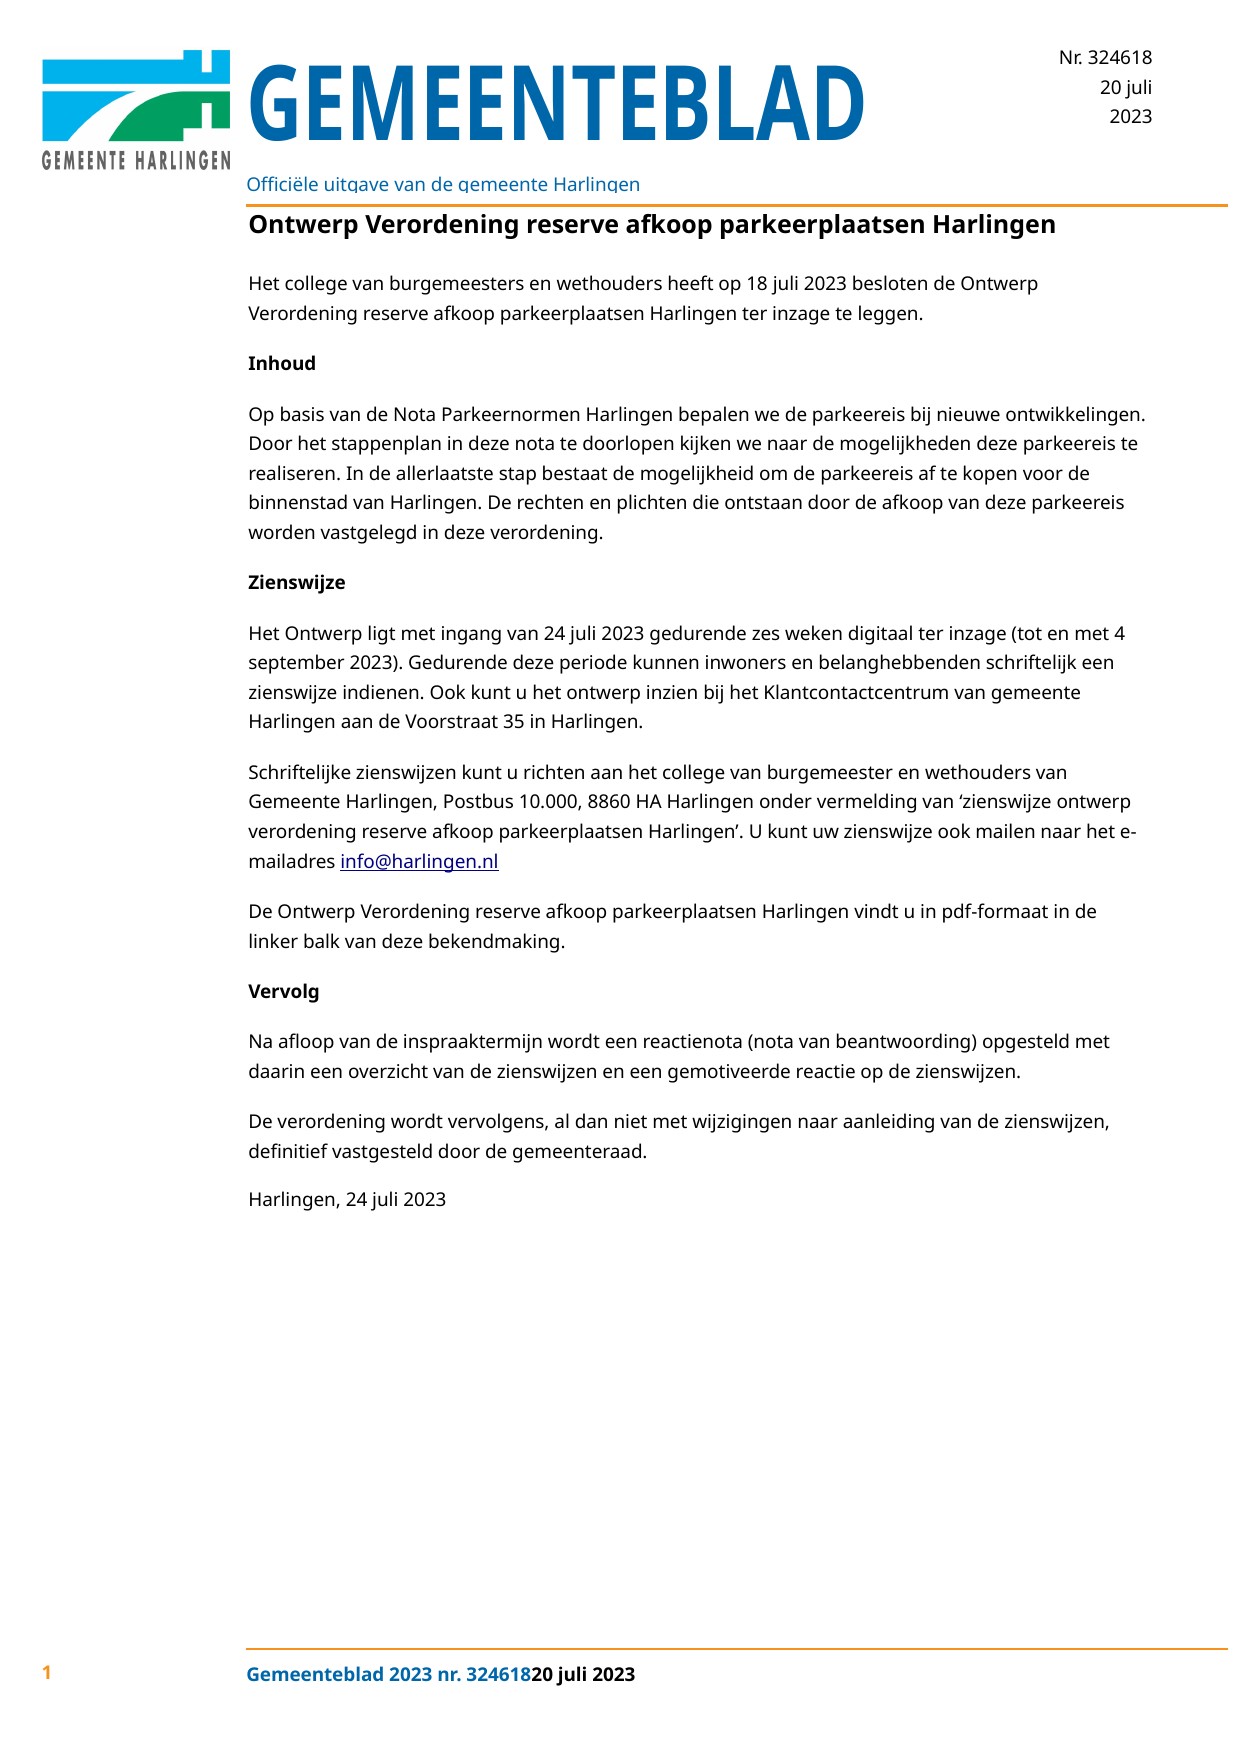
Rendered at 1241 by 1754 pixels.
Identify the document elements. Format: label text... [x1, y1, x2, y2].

text Na afloop van de inspraaktermijn wordt een reactienota (nota van beantwoording) opgesteld met daarin een overzicht van de zienswijzen en een gemotiveerde reactie op de zienswijzen. [248, 1029, 1152, 1084]
text Het college van burgemeesters en wethouders heeft op 18 juli 2023 besloten de Ontwerp Verordening reserve afkoop parkeerplaatsen Harlingen ter inzage te leggen. [248, 270, 1152, 326]
text Het Ontwerp ligt met ingang van 24 juli 2023 gedurende zes weken digitaal ter inzage (tot en met 4 september 2023). Gedurende deze periode kunnen inwoners en belanghebbenden schriftelijk een zienswijze indienen. Ook kunt u het ontwerp inzien bij het Klantcontactcentrum van gemeente Harlingen aan de Voorstraat 35 in Harlingen. [248, 620, 1152, 734]
text De Ontwerp Verordening reserve afkoop parkeerplaatsen Harlingen vindt u in pdf-formaat in de linker balk van deze bekendmaking. [248, 898, 1152, 953]
text Zienswijze [248, 569, 1152, 595]
text De verordening wordt vervolgens, al dan niet met wijzigingen naar aanleiding van de zienswijzen, definitief vastgesteld door de gemeenteraad. [248, 1109, 1152, 1164]
picture [41, 47, 231, 172]
text Op basis van de Nota Parkeernormen Harlingen bepalen we de parkeereis bij nieuwe ontwikkelingen. Door het stappenplan in deze nota te doorlopen kijken we naar de mogelijkheden deze parkeereis te realiseren. In de allerlaatste stap bestaat de mogelijkheid om de parkeereis af te kopen voor de binnenstad van Harlingen. De rechten en plichten die ontstaan door de afkoop van deze parkeereis worden vastgelegd in deze verordening. [248, 401, 1152, 545]
text Vervolg [248, 978, 1152, 1004]
text Schriftelijke zienswijzen kunt u richten aan het college van burgemeester en wethouders van Gemeente Harlingen, Postbus 10.000, 8860 HA Harlingen onder vermelding van ‘zienswijze ontwerp verordening reserve afkoop parkeerplaatsen Harlingen’. U kunt uw zienswijze ook mailen naar het e-mailadres info@harlingen.nl [248, 759, 1152, 873]
text Ontwerp Verordening reserve afkoop parkeerplaatsen Harlingen [248, 207, 1152, 241]
text Harlingen, 24 juli 2023 [248, 1186, 1152, 1212]
text Inhoud [248, 350, 1152, 376]
